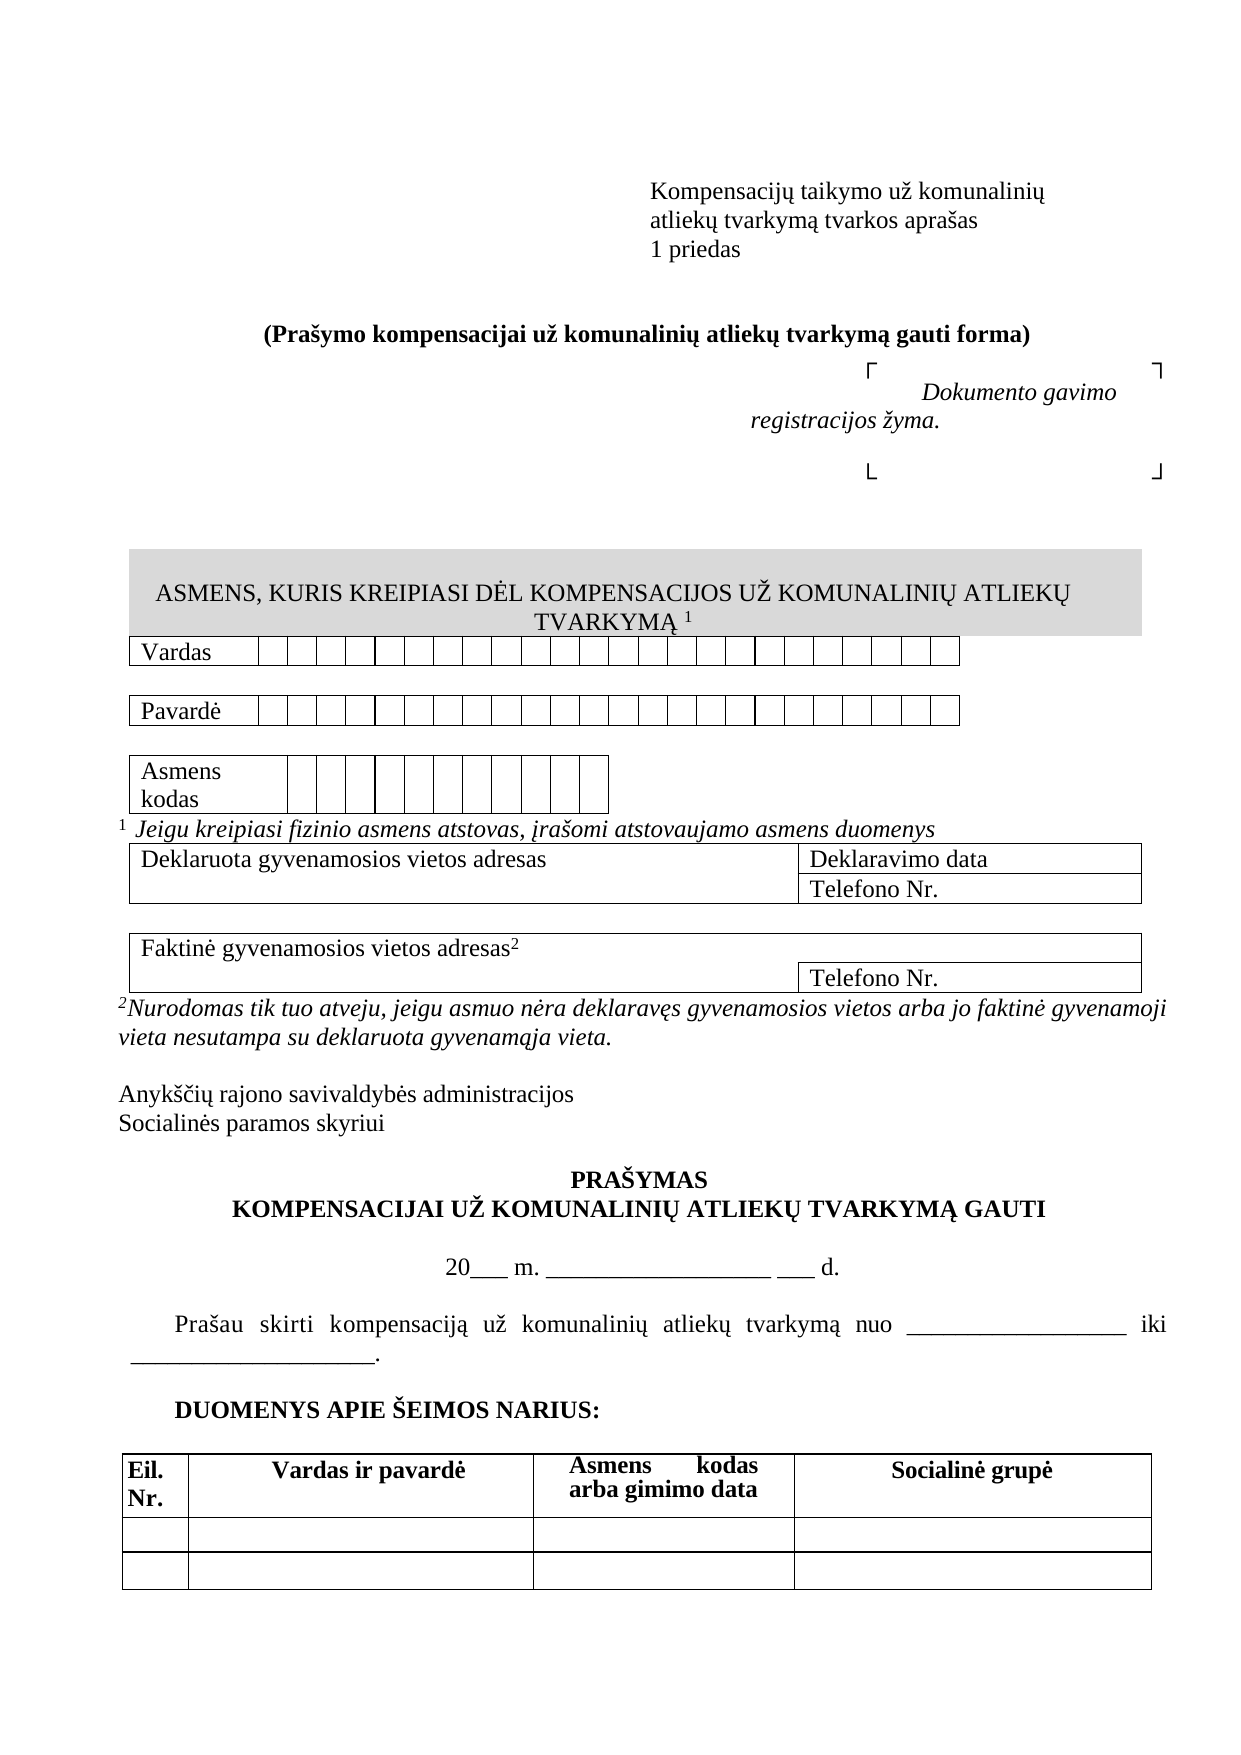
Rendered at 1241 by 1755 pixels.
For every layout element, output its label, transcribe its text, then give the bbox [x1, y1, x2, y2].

table_cell [405, 637, 433, 665]
table_cell [317, 637, 345, 665]
table_header [346, 696, 374, 725]
table_cell [534, 1553, 794, 1588]
text Anykščių rajono savivaldybės administracijos [118, 1079, 1166, 1108]
text 2Nurodomas tik tuo atveju, jeigu asmuo nėra deklaravęs gyvenamosios vietos arba jo faktinė gyvenamoji vieta nesutampa su deklaruota gyvenamąja vieta. [118, 993, 1169, 1051]
table_header [434, 696, 462, 725]
table_cell [189, 1518, 533, 1551]
table_header Asmens kodas [130, 756, 287, 813]
table_header [843, 696, 871, 725]
table_header [317, 756, 345, 813]
table_cell [931, 637, 959, 665]
text 1 Jeigu kreipiasi fizinio asmens atstovas, įrašomi atstovaujamo asmens duomenys [118, 814, 1166, 843]
table_header [288, 696, 316, 725]
text 20___ m. __________________ ___ d. [118, 1252, 1166, 1281]
table_cell [814, 637, 842, 665]
table_header [580, 696, 608, 725]
table_cell [522, 637, 550, 665]
table_cell [492, 637, 521, 665]
table_header [872, 696, 901, 725]
table_header [726, 696, 754, 725]
text PRAŠYMAS [118, 1166, 1166, 1194]
table_cell Vardas [130, 637, 258, 665]
table_header [814, 696, 842, 725]
table_header [697, 696, 725, 725]
table_header [376, 696, 404, 725]
text KompensacijAI už komunalinių atliekų tvarkymą gauti [118, 1194, 1166, 1223]
table_header [580, 756, 608, 813]
text 1 priedas [650, 234, 1166, 263]
table_cell [551, 637, 579, 665]
table_cell [843, 637, 871, 665]
table_cell [697, 637, 725, 665]
table_header ASMENS, KURIS KREIPIASI DĖL KOMPENSACIJOS UŽ KOMUNALINIŲ ATLIEKŲ TVARKYMĄ 1 [129, 549, 1142, 636]
table_cell [346, 637, 374, 665]
table_cell [189, 1553, 533, 1588]
table_cell [795, 1553, 1151, 1588]
table_header [756, 696, 784, 725]
table_header [931, 696, 959, 725]
table_header [492, 696, 521, 725]
table_header [522, 696, 550, 725]
table_header [288, 756, 316, 813]
table_cell [872, 637, 901, 665]
table_cell [795, 1518, 1151, 1551]
text Duomenys apie ŠEIMOS NARIUS: [118, 1396, 1166, 1424]
table_header [259, 696, 287, 725]
table_header [960, 695, 1131, 725]
table_header Pavardė [130, 696, 258, 725]
table_cell [259, 637, 287, 665]
table_cell [130, 873, 798, 903]
table_cell [463, 637, 491, 665]
text Dokumento gavimo registracijos žyma. [524, 377, 1169, 434]
table_header Socialinė grupė [795, 1455, 1151, 1516]
table_header Asmens kodas arba gimimo data [534, 1455, 794, 1516]
table_cell [376, 637, 404, 665]
table_cell [123, 1518, 188, 1551]
table_cell [534, 1518, 794, 1551]
text └ ┘ [524, 463, 1169, 492]
table_header [434, 756, 462, 813]
table_header Faktinė gyvenamosios vietos adresas2 [130, 934, 1141, 962]
text Prašau skirti kompensaciją už komunalinių atliekų tvarkymą nuo __________________ iki ____________________. [131, 1309, 1166, 1367]
text (Prašymo kompensacijai už komunalinių atliekų tvarkymą gauti forma) [127, 319, 1166, 348]
table_cell [609, 637, 638, 665]
table_header [376, 756, 404, 813]
table_cell [726, 637, 754, 665]
table_header [609, 696, 638, 725]
table_header Deklaravimo data [799, 844, 1141, 873]
table_header [609, 755, 1131, 813]
table_cell [668, 637, 696, 665]
table_header [317, 696, 345, 725]
table_header [463, 696, 491, 725]
table_cell Telefono Nr. [799, 874, 1141, 903]
table_header [639, 696, 667, 725]
table_cell [130, 962, 798, 992]
table_header Eil. Nr. [123, 1455, 188, 1516]
table_cell Telefono Nr. [799, 963, 1141, 992]
text Kompensacijų taikymo už komunalinių [650, 176, 1166, 205]
table_header [551, 756, 579, 813]
table_header [785, 696, 813, 725]
table_cell [288, 637, 316, 665]
table_cell [960, 636, 1142, 665]
table_cell [639, 637, 667, 665]
table_cell [434, 637, 462, 665]
table_header [405, 756, 433, 813]
table_cell [756, 637, 784, 665]
text Socialinės paramos skyriui [118, 1108, 1166, 1137]
table_header [522, 756, 550, 813]
table_cell [785, 637, 813, 665]
text atliekų tvarkymą tvarkos aprašas [650, 205, 1166, 234]
table_header [463, 756, 491, 813]
table_header [346, 756, 374, 813]
table_cell [580, 637, 608, 665]
table_cell [123, 1553, 188, 1588]
table_header Deklaruota gyvenamosios vietos adresas [130, 844, 798, 873]
table_header [551, 696, 579, 725]
table_header [492, 756, 521, 813]
table_header [902, 696, 930, 725]
table_header [405, 696, 433, 725]
table_header Vardas ir pavardė [189, 1455, 533, 1516]
table_cell [902, 637, 930, 665]
table_header [668, 696, 696, 725]
text ┌ ┐ [524, 348, 1169, 377]
